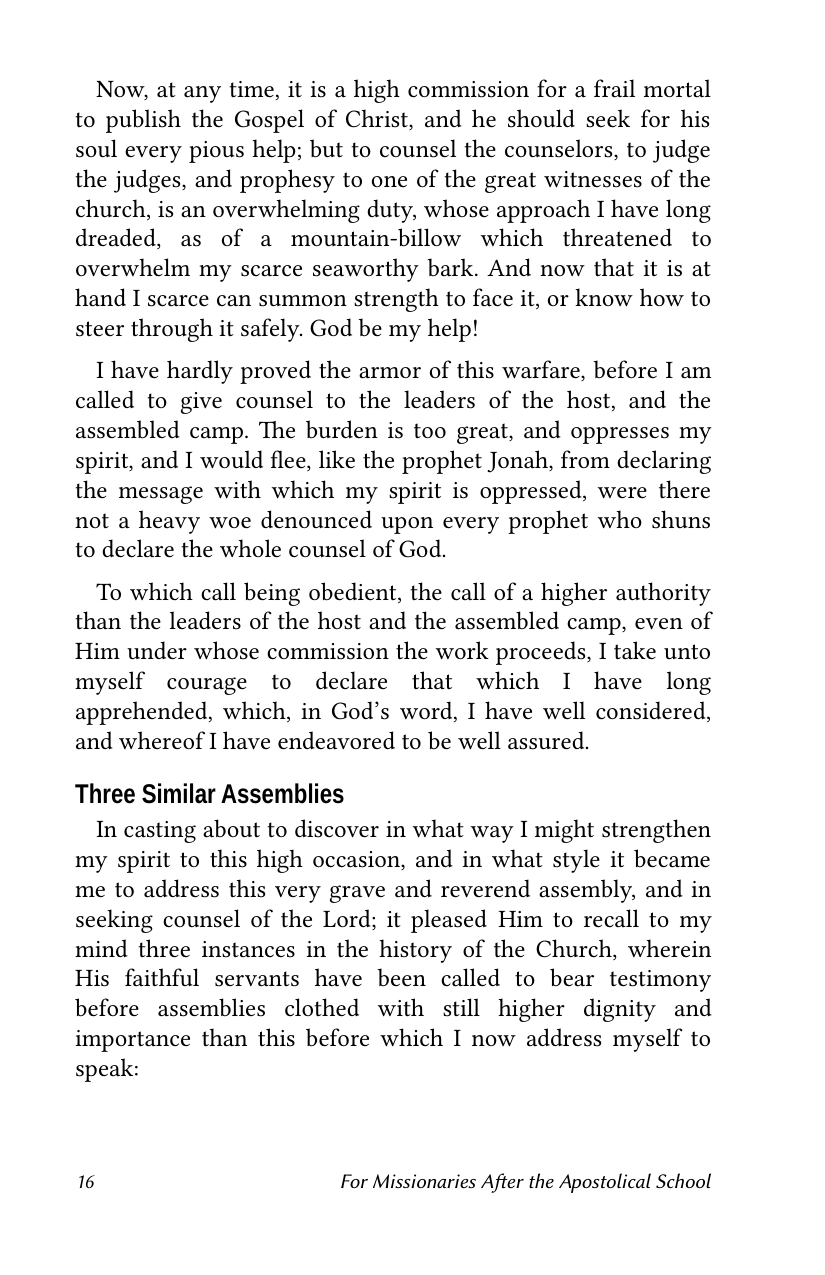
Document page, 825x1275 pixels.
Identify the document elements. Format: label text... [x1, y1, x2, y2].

text I have hardly proved the armor of this warfare, before I am called to give counsel to the leaders of the host, and the assembled camp. The burden is too great, and oppresses my spirit, and I would flee, like the prophet Jonah, from declaring the message with which my spirit is oppressed, were there not a heavy woe denounced upon every prophet who shuns to declare the whole counsel of God. [75, 356, 712, 564]
text To which call being obedient, the call of a higher authority than the leaders of the host and the assembled camp, even of Him under whose commission the work proceeds, I take unto myself courage to declare that which I have long apprehended, which, in God’s word, I have well considered, and whereof I have endeavored to be well assured. [75, 577, 712, 756]
text In casting about to discover in what way I might strengthen my spirit to this high occasion, and in what style it became me to address this very grave and reverend assembly, and in seeking counsel of the Lord; it pleased Him to recall to my mind three instances in the history of the Church, wherein His faithful servants have been called to bear testimony before assemblies clothed with still higher dignity and importance than this before which I now address myself to speak: [75, 815, 712, 1083]
subtitle Three Similar Assemblies [75, 778, 712, 809]
text Now, at any time, it is a high commission for a frail mortal to publish the Gospel of Christ, and he should seek for his soul every pious help; but to counsel the counselors, to judge the judges, and prophesy to one of the great witnesses of the church, is an overwhelming duty, whose approach I have long dreaded, as of a mountain-billow which threatened to overwhelm my scarce seaworthy bark. And now that it is at hand I scarce can summon strength to face it, or know how to steer through it safely. God be my help! [75, 75, 712, 343]
